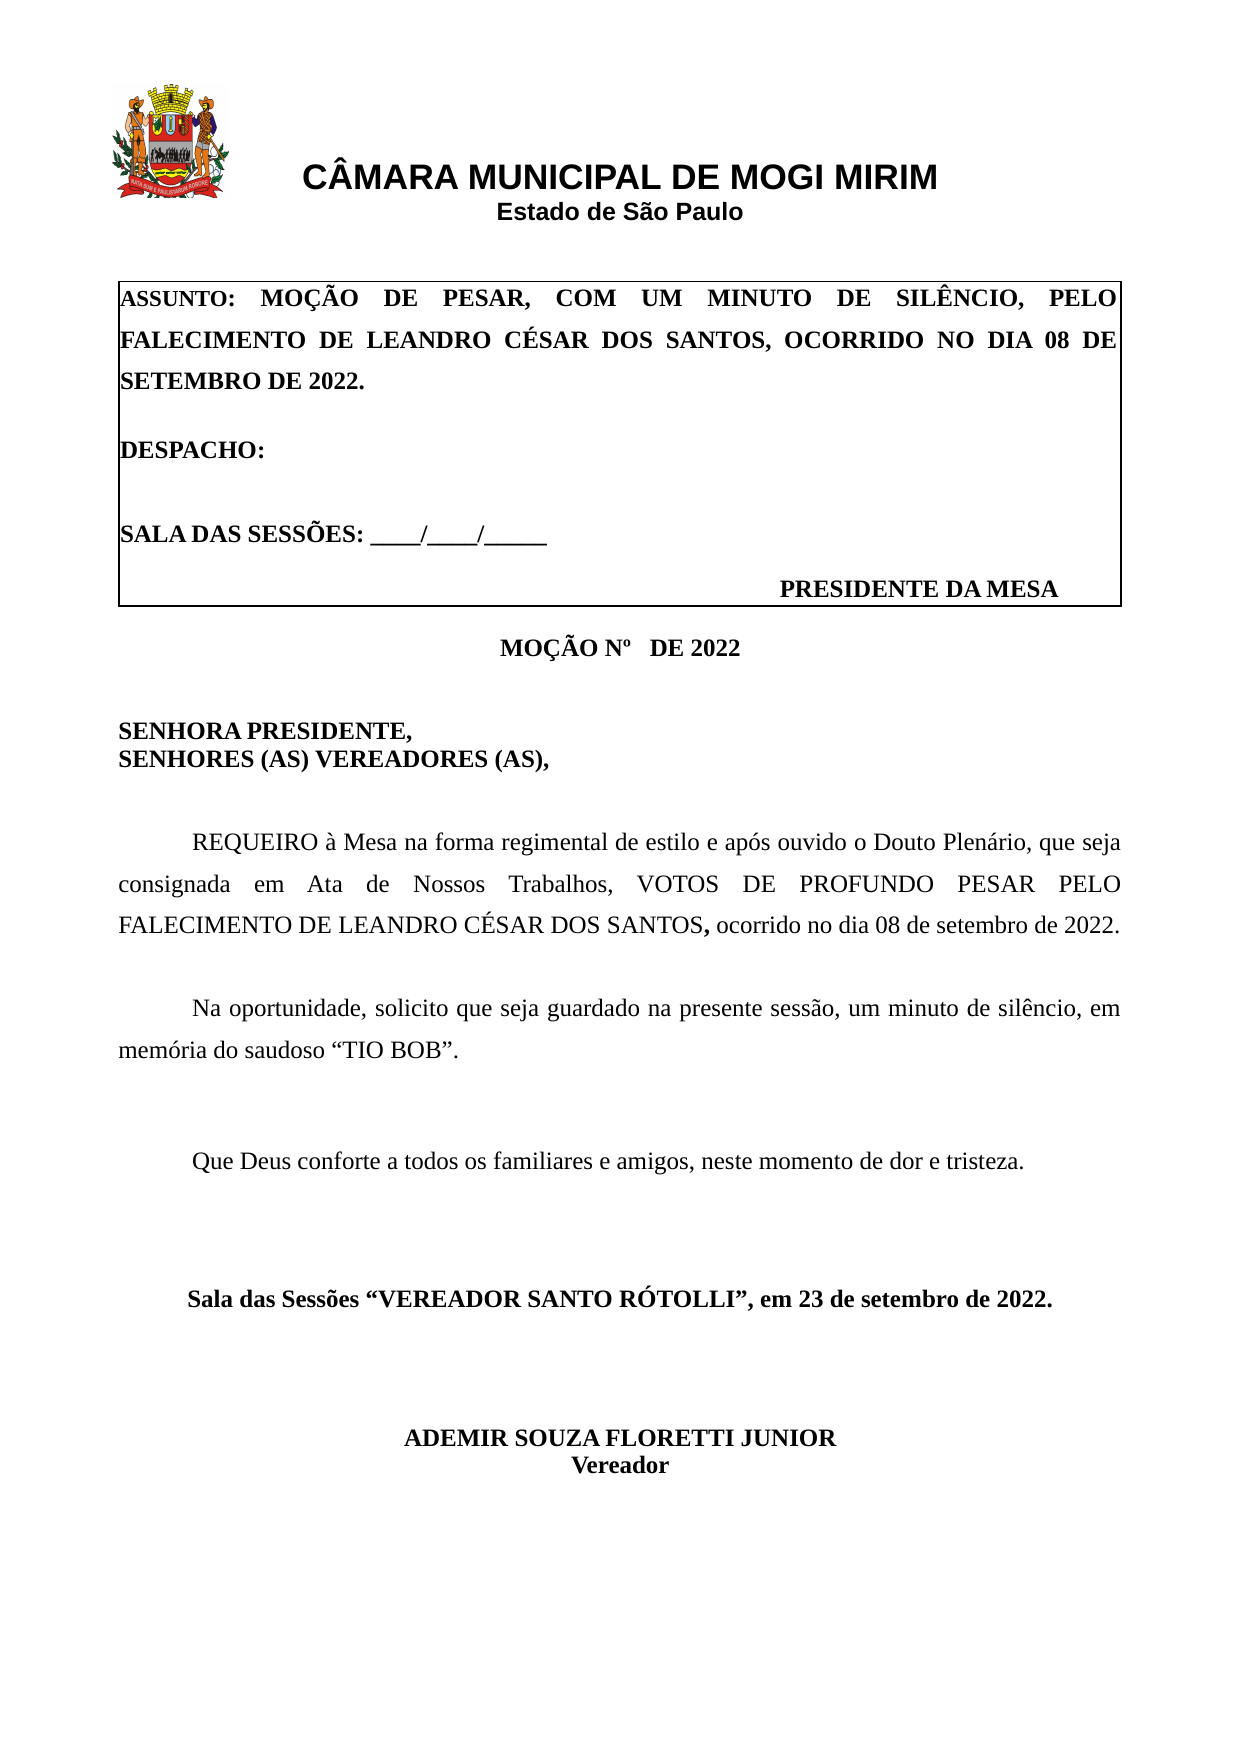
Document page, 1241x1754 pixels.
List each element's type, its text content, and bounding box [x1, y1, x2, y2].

text SENHORES (AS) VEREADORES (AS), [118, 745, 1122, 773]
text ADEMIR SOUZA FLORETTI JUNIOR [118, 1424, 1122, 1452]
text Vereador [118, 1452, 1122, 1479]
text SENHORA PRESIDENTE, [118, 717, 1122, 745]
text SALA DAS SESSÕES: ____/____/_____ [120, 516, 1120, 547]
text Na oportunidade, solicito que seja guardado na presente sessão, um minuto de silêncio, em memória do saudoso “TIO BOB”. [118, 994, 1122, 1064]
text ASSUNTO: MOÇÃO DE PESAR, COM UM MINUTO DE SILÊNCIO, PELO FALECIMENTO DE LEANDRO CÉSAR DOS SANTOS, OCORRIDO NO DIA 08 DE SETEMBRO DE 2022. [120, 282, 1120, 395]
text MOÇÃO Nº DE 2022 [118, 634, 1122, 662]
picture [111, 84, 229, 198]
text REQUEIRO à Mesa na forma regimental de estilo e após ouvido o Douto Plenário, que seja consignada em Ata de Nossos Trabalhos, VOTOS DE PROFUNDO PESAR PELO FALECIMENTO DE LEANDRO CÉSAR DOS SANTOS, ocorrido no dia 08 de setembro de 2022. [118, 828, 1122, 939]
text Que Deus conforte a todos os familiares e amigos, neste momento de dor e tristeza. [118, 1147, 1122, 1174]
text DESPACHO: [120, 433, 1120, 464]
text PRESIDENTE DA MESA [120, 572, 1120, 605]
text Sala das Sessões “VEREADOR SANTO RÓTOLLI”, em 23 de setembro de 2022. [118, 1285, 1122, 1313]
